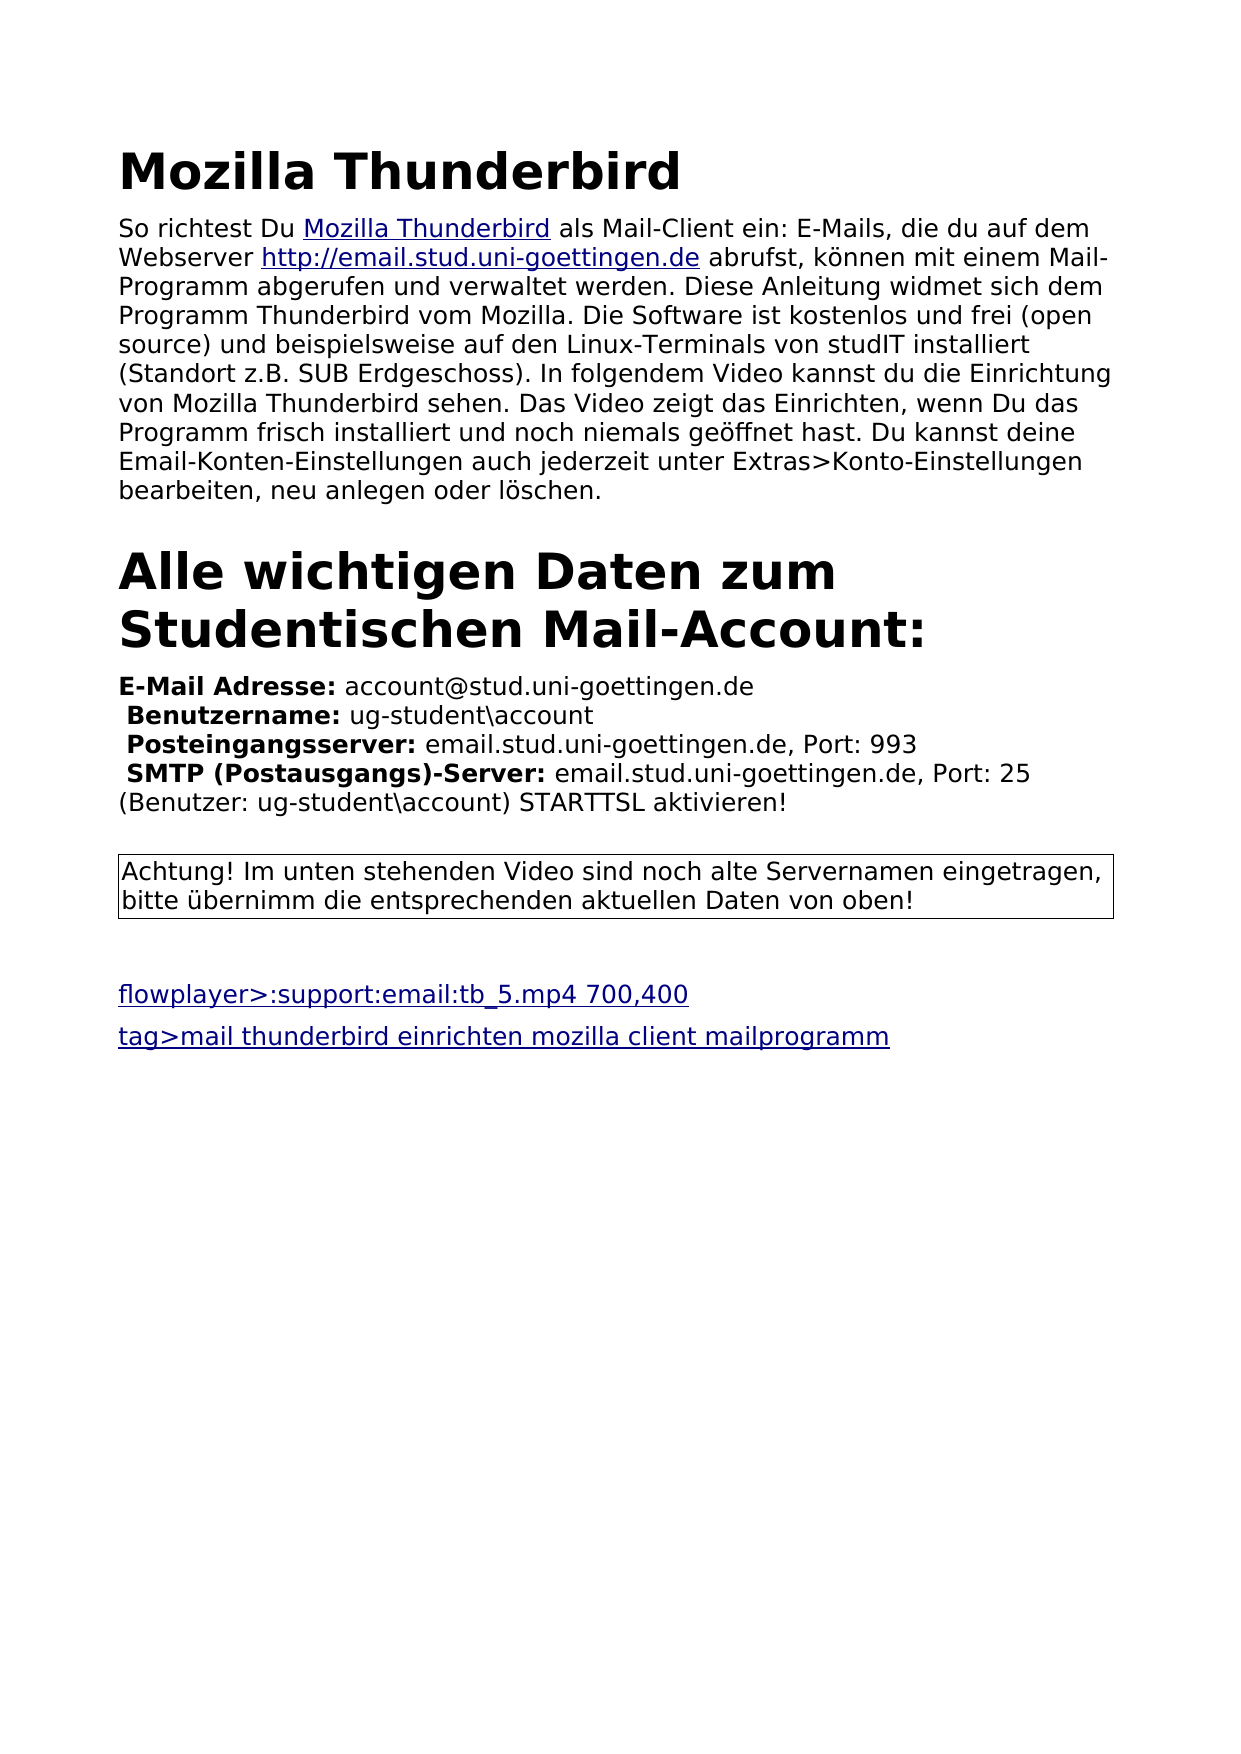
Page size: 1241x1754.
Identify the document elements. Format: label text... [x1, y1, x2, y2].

text E-Mail Adresse: account@stud.uni-goettingen.de Benutzername: ug-student\account Posteingangsserver: email.stud.uni-goettingen.de, Port: 993 SMTP (Postausgangs)-Server: email.stud.uni-goettingen.de, Port: 25 (Benutzer: ug-student\account) STARTTSL aktivieren! [118, 672, 1122, 818]
table_header Achtung! Im unten stehenden Video sind noch alte Servernamen eingetragen, bitte übernimm die entsprechenden aktuellen Daten von oben! [119, 855, 1113, 918]
text So richtest Du Mozilla Thunderbird als Mail-Client ein: E-Mails, die du auf dem Webserver http://email.stud.uni-goettingen.de abrufst, können mit einem Mail-Programm abgerufen und verwaltet werden. Diese Anleitung widmet sich dem Programm Thunderbird vom Mozilla. Die Software ist kostenlos und frei (open source) und beispielsweise auf den Linux-Terminals von studIT installiert (Standort z.B. SUB Erdgeschoss). In folgendem Video kannst du die Einrichtung von Mozilla Thunderbird sehen. Das Video zeigt das Einrichten, wenn Du das Programm frisch installiert und noch niemals geöffnet hast. Du kannst deine Email-Konten-Einstellungen auch jederzeit unter Extras>Konto-Einstellungen bearbeiten, neu anlegen oder löschen. [118, 214, 1122, 506]
text flowplayer>:support:email:tb_5.mp4 700,400 [118, 981, 1122, 1010]
subtitle Mozilla Thunderbird [118, 143, 1122, 201]
text tag>mail thunderbird einrichten mozilla client mailprogramm [118, 1022, 1122, 1052]
subtitle Alle wichtigen Daten zum Studentischen Mail-Account: [118, 543, 1122, 659]
